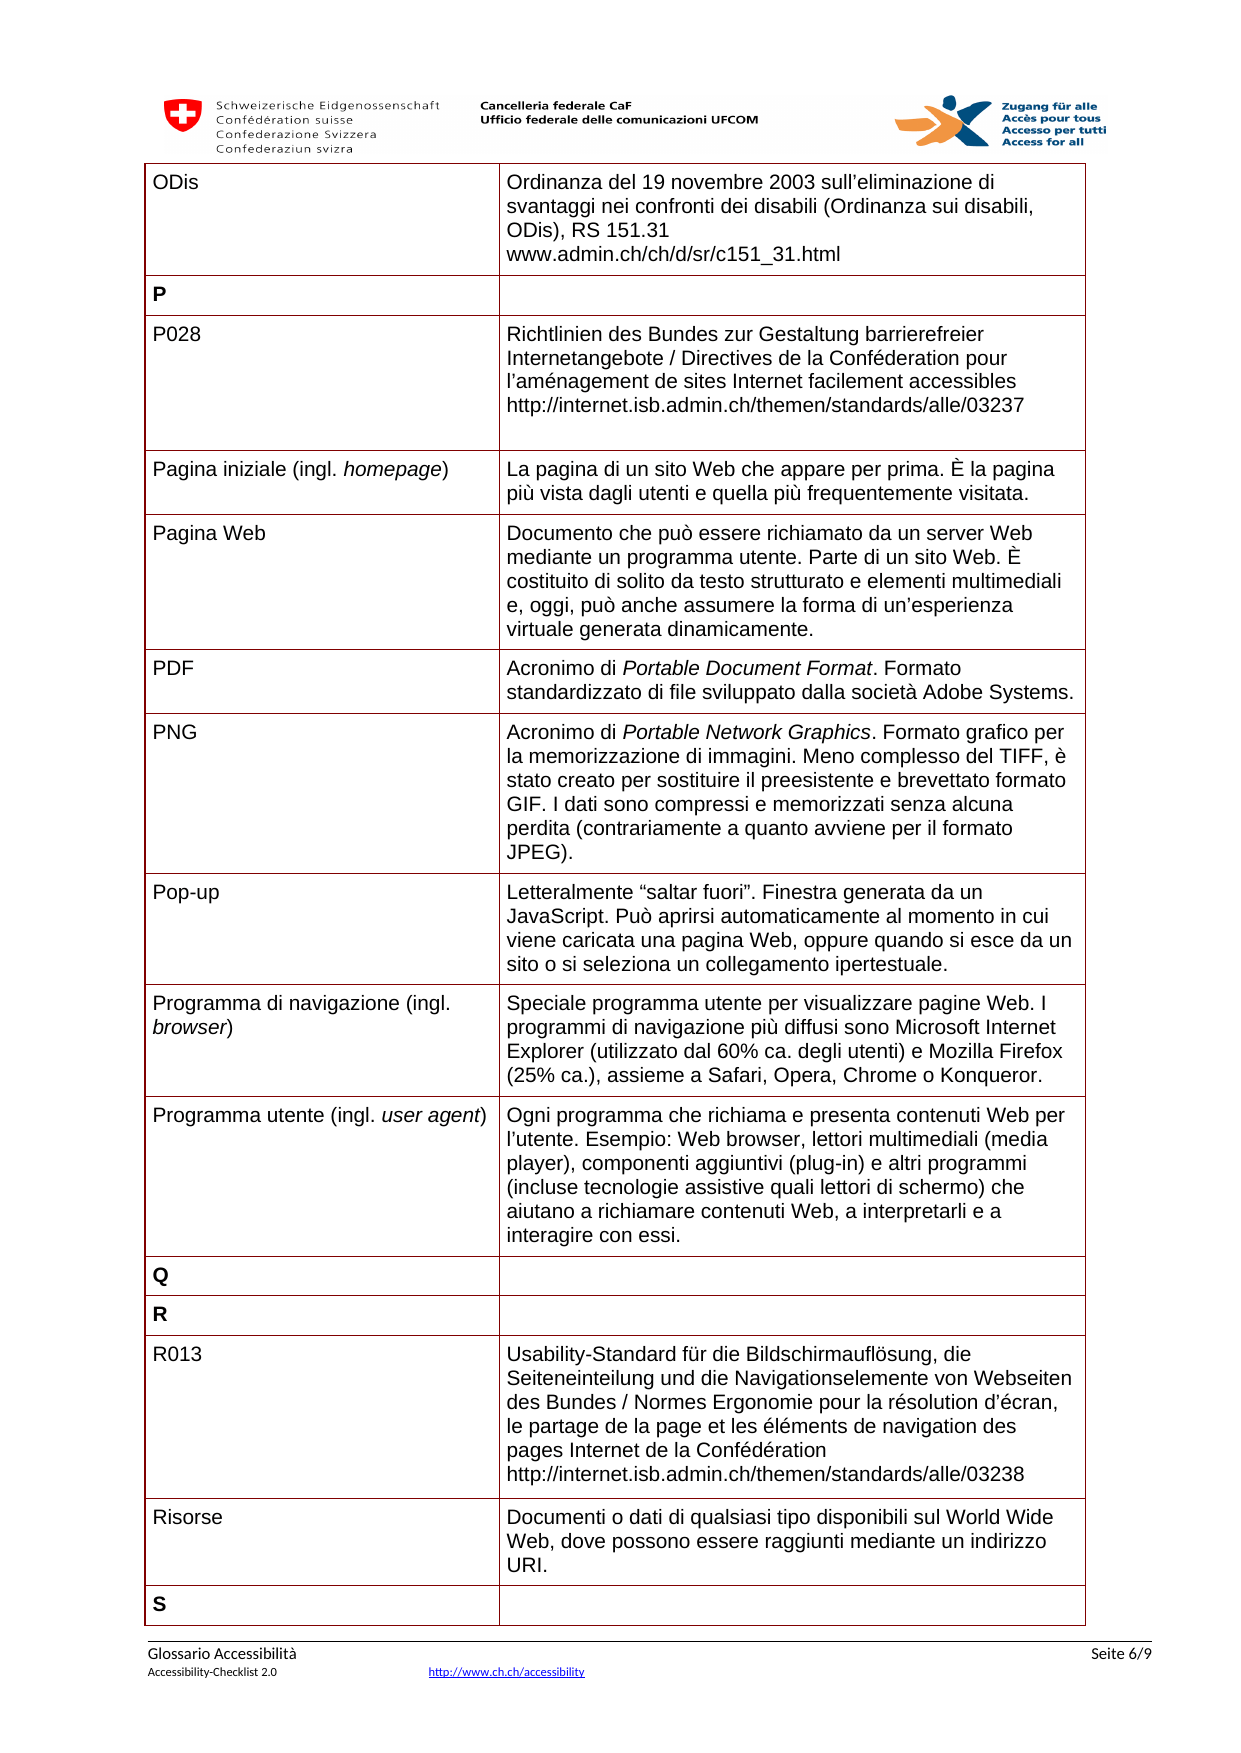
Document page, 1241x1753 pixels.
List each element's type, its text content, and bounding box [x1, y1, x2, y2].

table_cell La pagina di un sito Web che appare per prima. È la pagina più vista dagli utenti e quella più frequentemente visitata. [500, 451, 1085, 514]
table_cell Documento che può essere richiamato da un server Web mediante un programma utente. Parte di un sito Web. È costituito di solito da testo strutturato e elementi multimediali e, oggi, può anche assumere la forma di un’esperienza virtuale generata dinamicamente. [500, 515, 1085, 649]
table_cell S [146, 1586, 499, 1625]
table_cell PNG [146, 714, 499, 873]
table_cell Programma utente (ingl. user agent) [146, 1097, 499, 1256]
table_cell P028 [146, 316, 499, 450]
table_cell Usability-Standard für die Bildschirmauflösung, die Seiteneinteilung und die Navigationselemente von Webseiten des Bundes / Normes Ergonomie pour la résolution d’écran, le partage de la page et les éléments de navigation des pages Internet de la Confédération http://internet.isb.admin.ch/themen/standards/alle/03238 [500, 1336, 1085, 1498]
table_cell Pop-up [146, 874, 499, 984]
table_cell R [146, 1296, 499, 1335]
table_cell ODis [146, 164, 499, 275]
table_cell [500, 1586, 1085, 1625]
table_cell Ordinanza del 19 novembre 2003 sull’eliminazione di svantaggi nei confronti dei disabili (Ordinanza sui disabili, ODis), RS 151.31 www.admin.ch/ch/d/sr/c151_31.html [500, 164, 1085, 275]
table_cell Speciale programma utente per visualizzare pagine Web. I programmi di navigazione più diffusi sono Microsoft Internet Explorer (utilizzato dal 60% ca. degli utenti) e Mozilla Firefox (25% ca.), assieme a Safari, Opera, Chrome o Konqueror. [500, 985, 1085, 1096]
table_cell Acronimo di Portable Document Format. Formato standardizzato di file sviluppato dalla società Adobe Systems. [500, 650, 1085, 713]
table_cell [500, 1296, 1085, 1335]
table_cell PDF [146, 650, 499, 713]
table_cell [500, 1257, 1085, 1295]
table_cell P [146, 276, 499, 314]
table_cell Documenti o dati di qualsiasi tipo disponibili sul World Wide Web, dove possono essere raggiunti mediante un indirizzo URI. [500, 1499, 1085, 1585]
table_cell Pagina Web [146, 515, 499, 649]
table_cell Letteralmente “saltar fuori”. Finestra generata da un JavaScript. Può aprirsi automaticamente al momento in cui viene caricata una pagina Web, oppure quando si esce da un sito o si seleziona un collegamento ipertestuale. [500, 874, 1085, 984]
table_cell Programma di navigazione (ingl. browser) [146, 985, 499, 1096]
table_cell R013 [146, 1336, 499, 1498]
table_cell Ogni programma che richiama e presenta contenuti Web per l’utente. Esempio: Web browser, lettori multimediali (media player), componenti aggiuntivi (plug-in) e altri programmi (incluse tecnologie assistive quali lettori di schermo) che aiutano a richiamare contenuti Web, a interpretarli e a interagire con essi. [500, 1097, 1085, 1256]
table_cell Pagina iniziale (ingl. homepage) [146, 451, 499, 514]
table_cell [500, 276, 1085, 314]
table_cell Risorse [146, 1499, 499, 1585]
table_cell Richtlinien des Bundes zur Gestaltung barrierefreier Internetangebote / Directives de la Conféderation pour l’aménagement de sites Internet facilement accessibles http://internet.isb.admin.ch/themen/standards/alle/03237 [500, 316, 1085, 450]
table_cell Q [146, 1257, 499, 1295]
picture [164, 95, 1108, 154]
table_cell Acronimo di Portable Network Graphics. Formato grafico per la memorizzazione di immagini. Meno complesso del TIFF, è stato creato per sostituire il preesistente e brevettato formato GIF. I dati sono compressi e memorizzati senza alcuna perdita (contrariamente a quanto avviene per il formato JPEG). [500, 714, 1085, 873]
